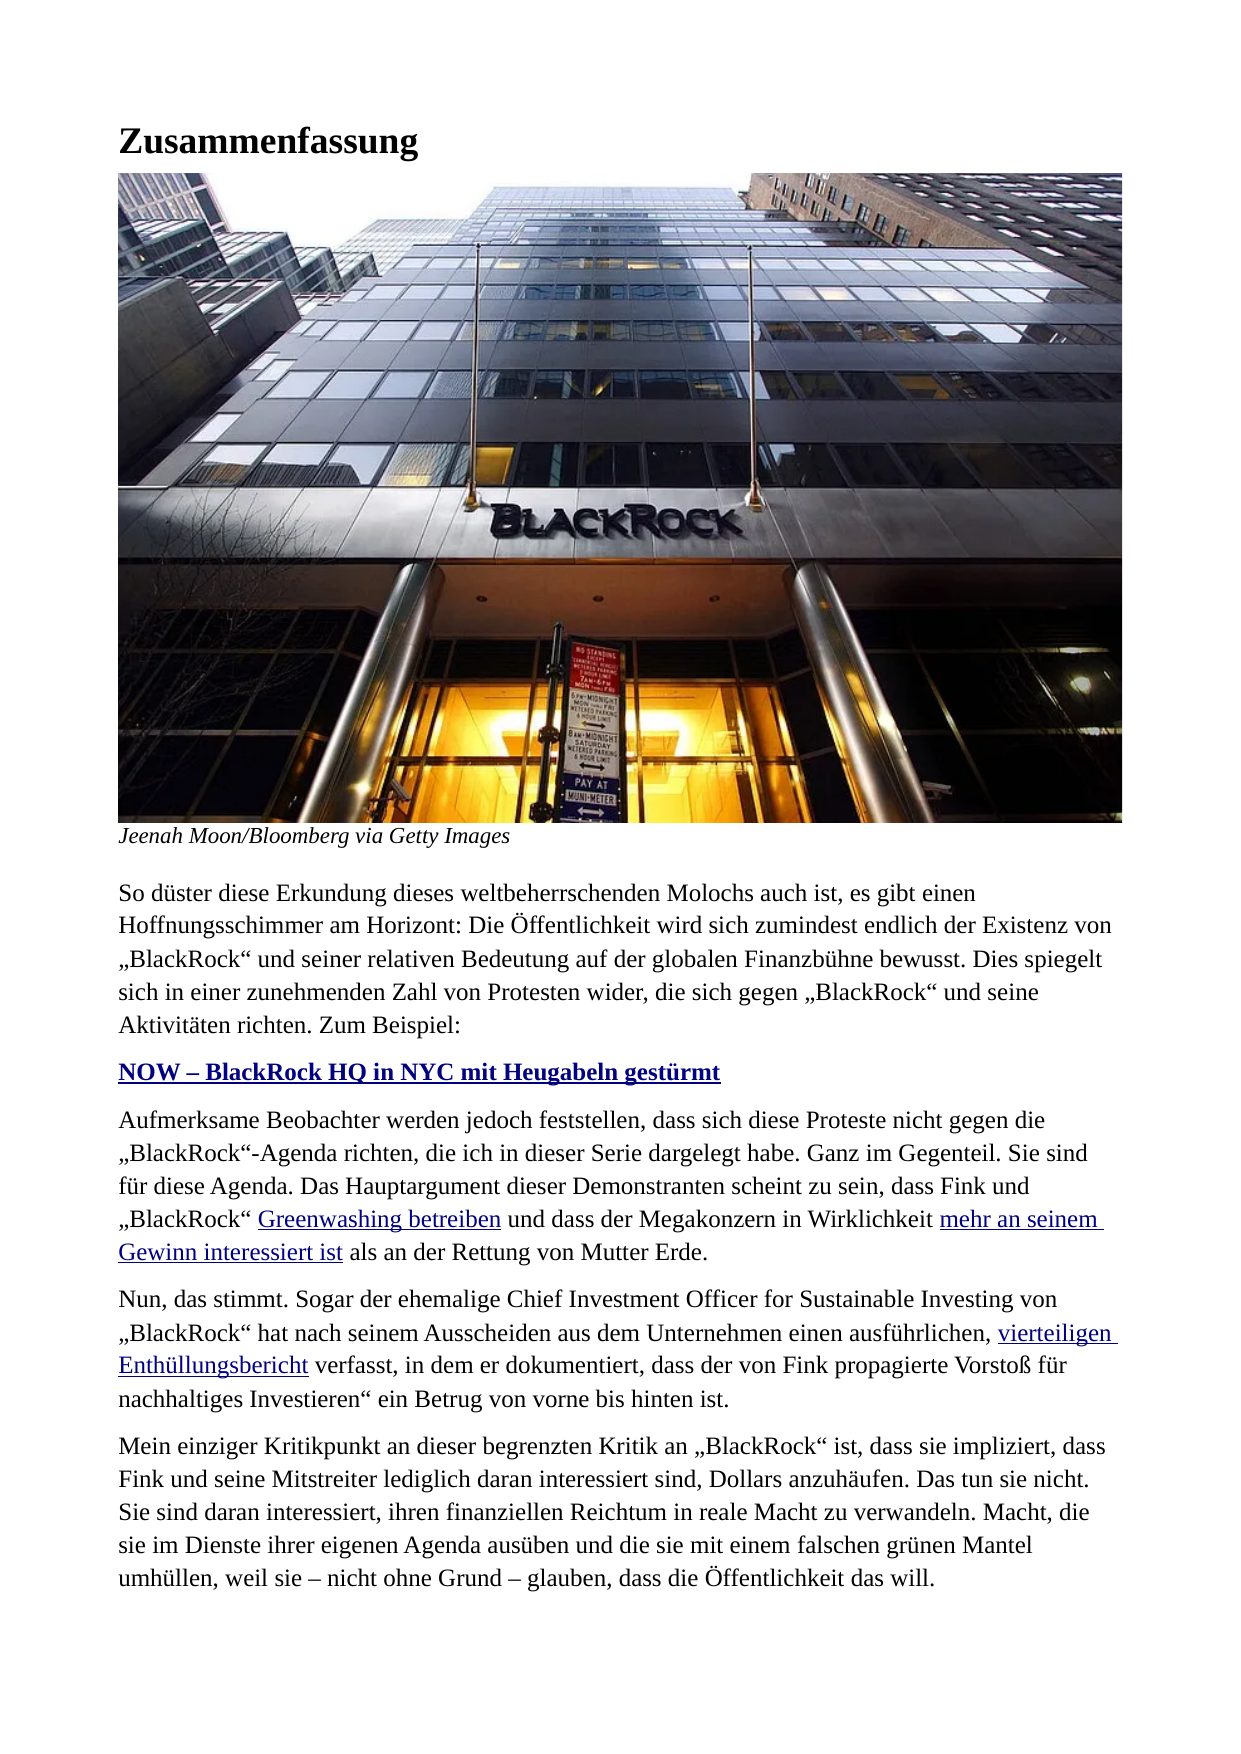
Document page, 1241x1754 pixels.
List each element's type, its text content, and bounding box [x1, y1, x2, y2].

text Aufmerksame Beobachter werden jedoch feststellen, dass sich diese Proteste nicht gegen die „BlackRock“-Agenda richten, die ich in dieser Serie dargelegt habe. Ganz im Gegenteil. Sie sind für diese Agenda. Das Hauptargument dieser Demonstranten scheint zu sein, dass Fink und „BlackRock“ Greenwashing betreiben und dass der Megakonzern in Wirklichkeit mehr an seinem Gewinn interessiert ist als an der Rettung von Mutter Erde. [118, 1105, 1122, 1266]
subtitle Zusammenfassung [118, 118, 1122, 161]
text So düster diese Erkundung dieses weltbeherrschenden Molochs auch ist, es gibt einen Hoffnungsschimmer am Horizont: Die Öffentlichkeit wird sich zumindest endlich der Existenz von „BlackRock“ und seiner relativen Bedeutung auf der globalen Finanzbühne bewusst. Dies spiegelt sich in einer zunehmenden Zahl von Protesten wider, die sich gegen „BlackRock“ und seine Aktivitäten richten. Zum Beispiel: [118, 878, 1122, 1038]
picture [118, 173, 1123, 823]
text Jeenah Moon/Bloomberg via Getty Images [118, 823, 1122, 849]
text NOW – BlackRock HQ in NYC mit Heugabeln gestürmt [118, 1057, 1122, 1086]
text Nun, das stimmt. Sogar der ehemalige Chief Investment Officer for Sustainable Investing von „BlackRock“ hat nach seinem Ausscheiden aus dem Unternehmen einen ausführlichen, vierteiligen Enthüllungsbericht verfasst, in dem er dokumentiert, dass der von Fink propagierte Vorstoß für nachhaltiges Investieren“ ein Betrug von vorne bis hinten ist. [118, 1284, 1122, 1412]
text Mein einziger Kritikpunkt an dieser begrenzten Kritik an „BlackRock“ ist, dass sie impliziert, dass Fink und seine Mitstreiter lediglich daran interessiert sind, Dollars anzuhäufen. Das tun sie nicht. Sie sind daran interessiert, ihren finanziellen Reichtum in reale Macht zu verwandeln. Macht, die sie im Dienste ihrer eigenen Agenda ausüben und die sie mit einem falschen grünen Mantel umhüllen, weil sie – nicht ohne Grund – glauben, dass die Öffentlichkeit das will. [118, 1431, 1122, 1592]
